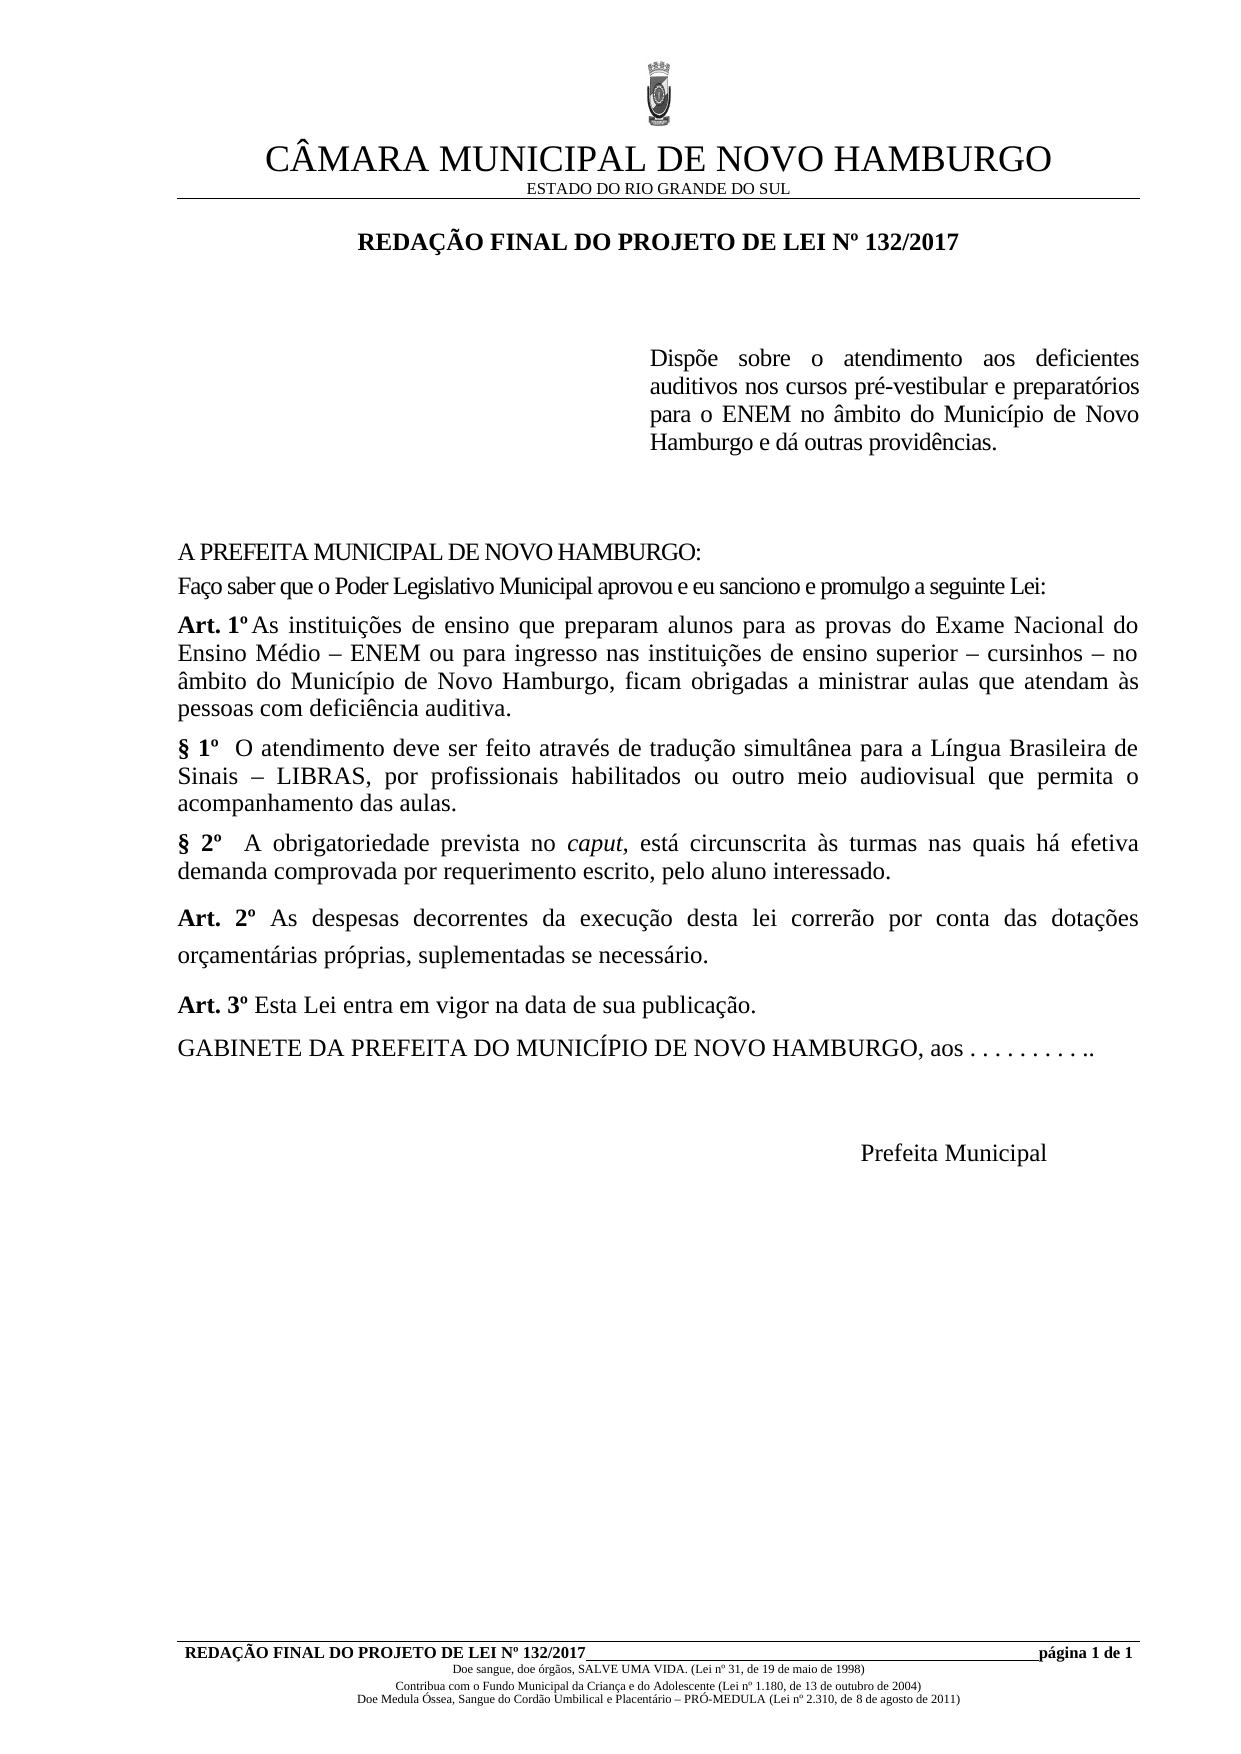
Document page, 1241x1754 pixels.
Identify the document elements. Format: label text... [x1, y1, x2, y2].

text Dispõe sobre o atendimento aos deficientes auditivos nos cursos pré-vestibular e preparatórios para o ENEM no âmbito do Município de Novo Hamburgo e dá outras providências. [649, 344, 1140, 455]
text Art. 1º As instituições de ensino que preparam alunos para as provas do Exame Nacional do Ensino Médio – ENEM ou para ingresso nas instituições de ensino superior – cursinhos – no âmbito do Município de Novo Hamburgo, ficam obrigadas a ministrar aulas que atendam às pessoas com deficiência auditiva. [177, 611, 1140, 722]
text § 2º A obrigatoriedade prevista no caput, está circunscrita às turmas nas quais há efetiva demanda comprovada por requerimento escrito, pelo aluno interessado. [177, 829, 1140, 884]
text Art. 2º As despesas decorrentes da execução desta lei correrão por conta das dotações orçamentárias próprias, suplementadas se necessário. [177, 896, 1140, 971]
text REDAÇÃO FINAL DO PROJETO DE LEI Nº 132/2017 [177, 228, 1140, 256]
text Prefeita Municipal [768, 1139, 1140, 1167]
text § 1º O atendimento deve ser feito através de tradução simultânea para a Língua Brasileira de Sinais – LIBRAS, por profissionais habilitados ou outro meio audiovisual que permita o acompanhamento das aulas. [177, 734, 1140, 817]
text GABINETE DA PREFEITA DO MUNICÍPIO DE NOVO HAMBURGO, aos . . . . . . . . . .. [177, 1027, 1140, 1064]
text Faço saber que o Poder Legislativo Municipal aprovou e eu sanciono e promulgo a seguinte Lei: [177, 572, 1140, 599]
text Art. 3º Esta Lei entra em vigor na data de sua publicação. [177, 983, 1140, 1021]
text A PREFEITA MUNICIPAL DE NOVO HAMBURGO: [177, 538, 1140, 566]
